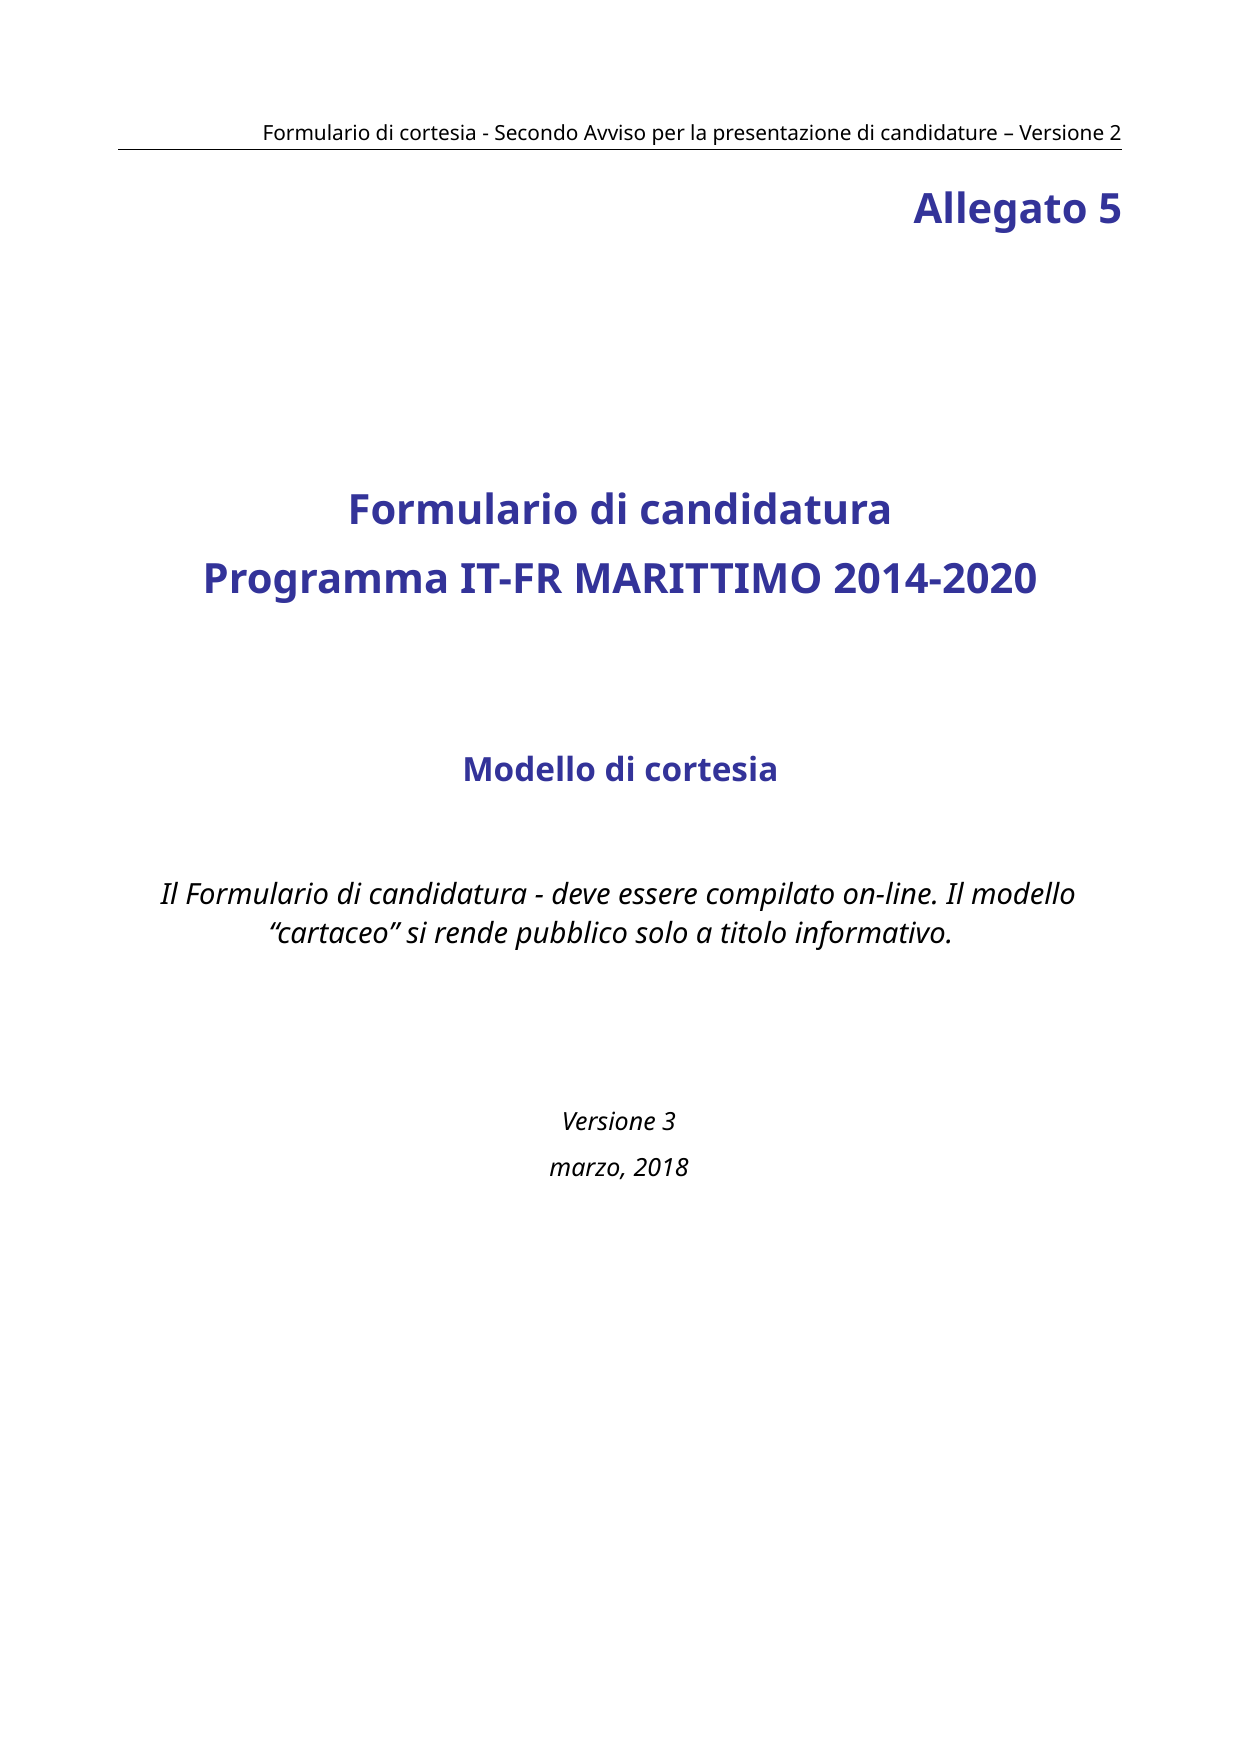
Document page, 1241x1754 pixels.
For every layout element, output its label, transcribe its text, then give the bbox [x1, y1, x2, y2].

text Modello di cortesia [118, 746, 1122, 791]
text marzo, 2018 [118, 1150, 1122, 1184]
text Formulario di candidatura [118, 480, 1122, 537]
text Versione 3 [118, 1103, 1122, 1137]
text Il Formulario di candidatura - deve essere compilato on-line. Il modello “cartaceo” si rende pubblico solo a titolo informativo. [118, 873, 1122, 952]
text Allegato 5 [118, 179, 1122, 236]
text Programma IT-FR MARITTIMO 2014-2020 [118, 549, 1122, 606]
